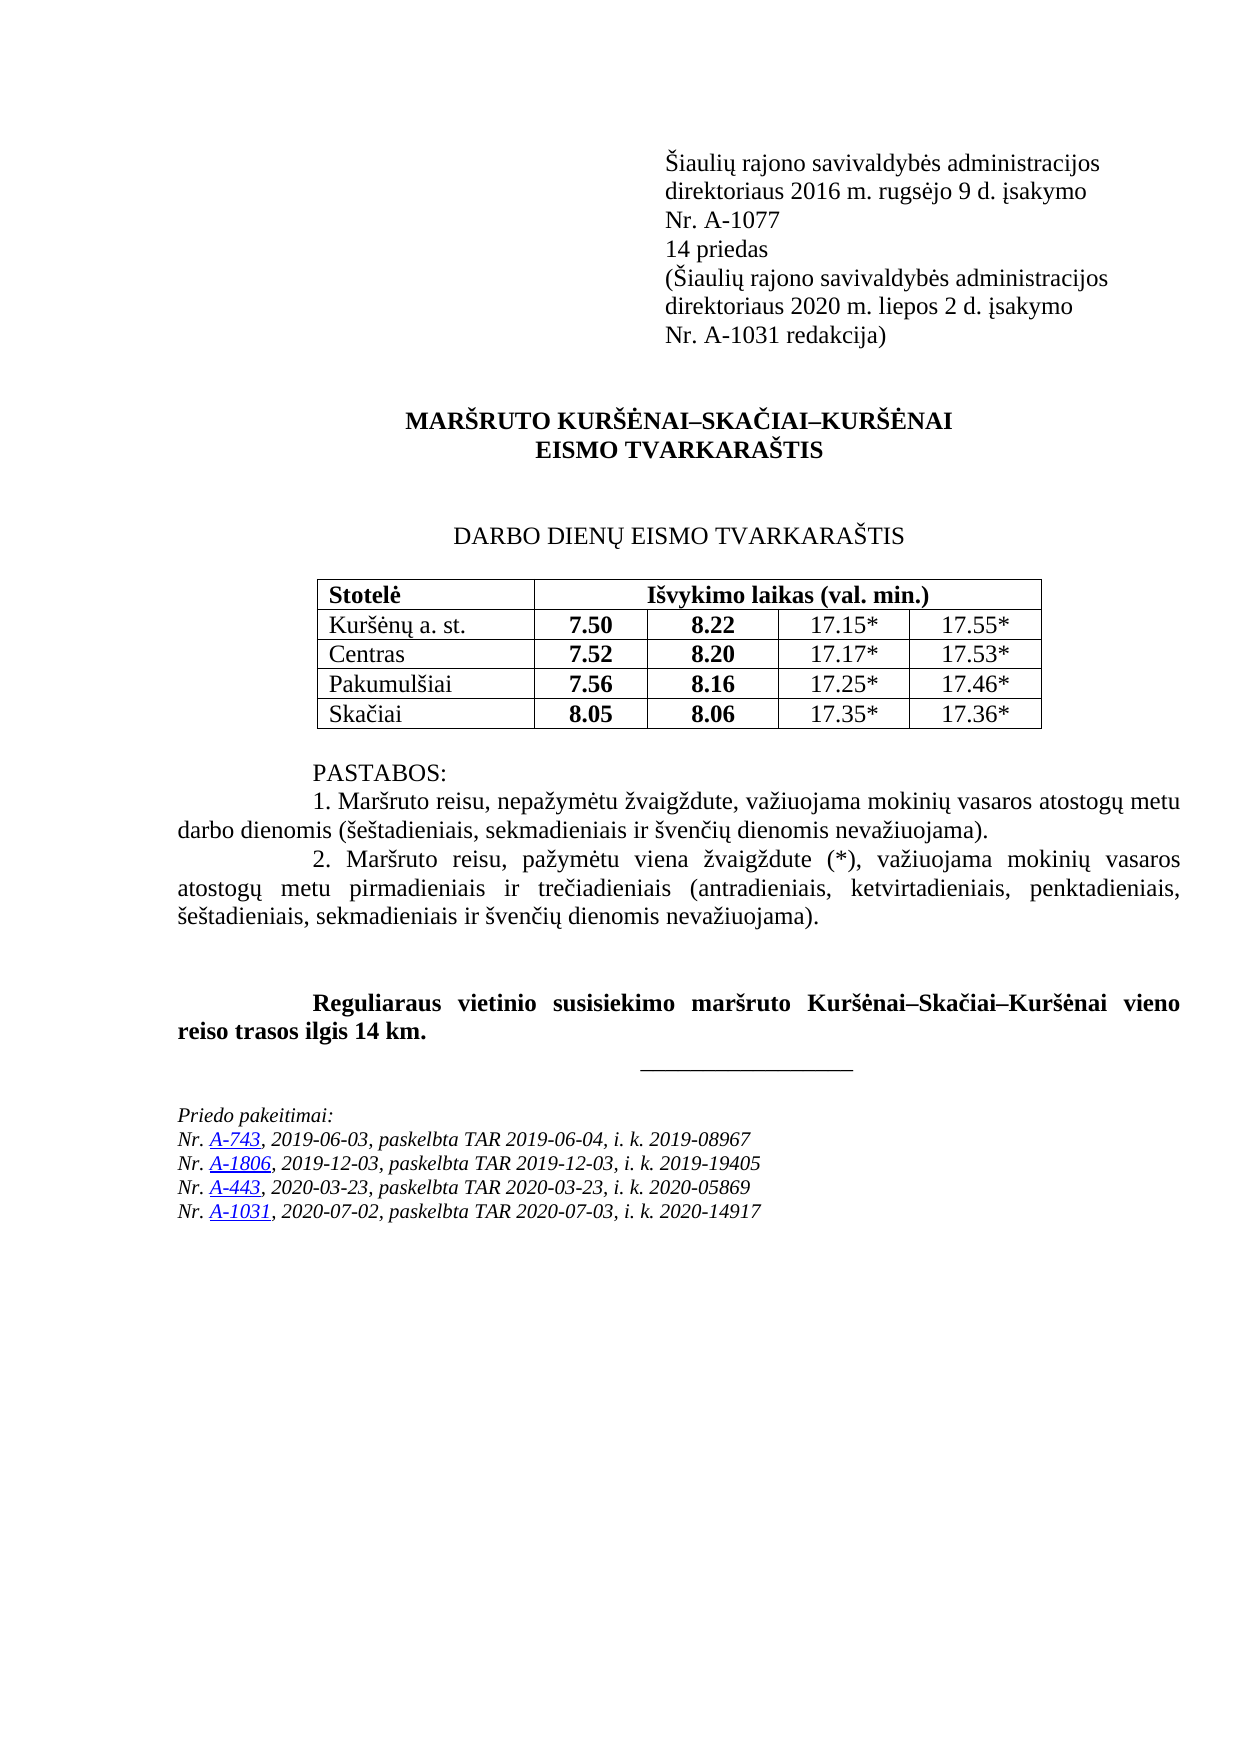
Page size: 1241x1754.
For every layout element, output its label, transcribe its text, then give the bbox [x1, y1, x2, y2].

table_cell 17.15* [779, 610, 909, 638]
text EISMO TVARKARAŠTIS [177, 435, 1181, 464]
table_cell Kuršėnų a. st. [318, 610, 534, 638]
table_cell 17.55* [910, 610, 1041, 638]
text MARŠRUTO KURŠĖNAI–SKAČIAI–KURŠĖNAI [177, 406, 1181, 435]
table_cell 8.05 [535, 699, 647, 728]
table_cell 17.36* [910, 699, 1041, 728]
table_cell 7.56 [535, 669, 647, 698]
table_cell Centras [318, 640, 534, 668]
text PASTABOS: [177, 758, 1181, 786]
text (Šiaulių rajono savivaldybės administracijos [665, 263, 1181, 291]
table_header Stotelė [318, 580, 534, 609]
table_cell Skačiai [318, 699, 534, 728]
table_cell 17.35* [779, 699, 909, 728]
text Reguliaraus vietinio susisiekimo maršruto Kuršėnai–Skačiai–Kuršėnai vieno reiso trasos ilgis 14 km. [177, 988, 1181, 1045]
table_header Išvykimo laikas (val. min.) [535, 580, 1041, 609]
text 1. Maršruto reisu, nepažymėtu žvaigždute, važiuojama mokinių vasaros atostogų metu darbo dienomis (šeštadieniais, sekmadieniais ir švenčių dienomis nevažiuojama). [177, 786, 1181, 844]
text Nr. A-743, 2019-06-03, paskelbta TAR 2019-06-04, i. k. 2019-08967 [177, 1127, 1181, 1151]
table_cell 8.06 [648, 699, 778, 728]
text Nr. A-1077 [665, 205, 1181, 234]
text Priedo pakeitimai: [177, 1103, 1181, 1127]
table_cell 17.46* [910, 669, 1041, 698]
table_cell 7.52 [535, 640, 647, 668]
text Nr. A-1031, 2020-07-02, paskelbta TAR 2020-07-03, i. k. 2020-14917 [177, 1199, 1181, 1223]
text Nr. A-1031 redakcija) [665, 320, 1181, 349]
table_cell 17.17* [779, 640, 909, 668]
text Nr. A-1806, 2019-12-03, paskelbta TAR 2019-12-03, i. k. 2019-19405 [177, 1151, 1181, 1175]
table_cell 8.22 [648, 610, 778, 638]
text direktoriaus 2020 m. liepos 2 d. įsakymo [665, 291, 1181, 320]
text Nr. A-443, 2020-03-23, paskelbta TAR 2020-03-23, i. k. 2020-05869 [177, 1175, 1181, 1199]
text _________________ [177, 1045, 1181, 1074]
text 14 priedas [665, 234, 1181, 263]
text 2. Maršruto reisu, pažymėtu viena žvaigždute (*), važiuojama mokinių vasaros atostogų metu pirmadieniais ir trečiadieniais (antradieniais, ketvirtadieniais, penktadieniais, šeštadieniais, sekmadieniais ir švenčių dienomis nevažiuojama). [177, 844, 1181, 930]
text DARBO DIENŲ EISMO TVARKARAŠTIS [177, 521, 1181, 550]
table_cell 8.16 [648, 669, 778, 698]
table_cell Pakumulšiai [318, 669, 534, 698]
table_cell 17.53* [910, 640, 1041, 668]
text direktoriaus 2016 m. rugsėjo 9 d. įsakymo [665, 176, 1181, 205]
table_cell 7.50 [535, 610, 647, 638]
table_cell 17.25* [779, 669, 909, 698]
table_cell 8.20 [648, 640, 778, 668]
text Šiaulių rajono savivaldybės administracijos [665, 148, 1181, 176]
